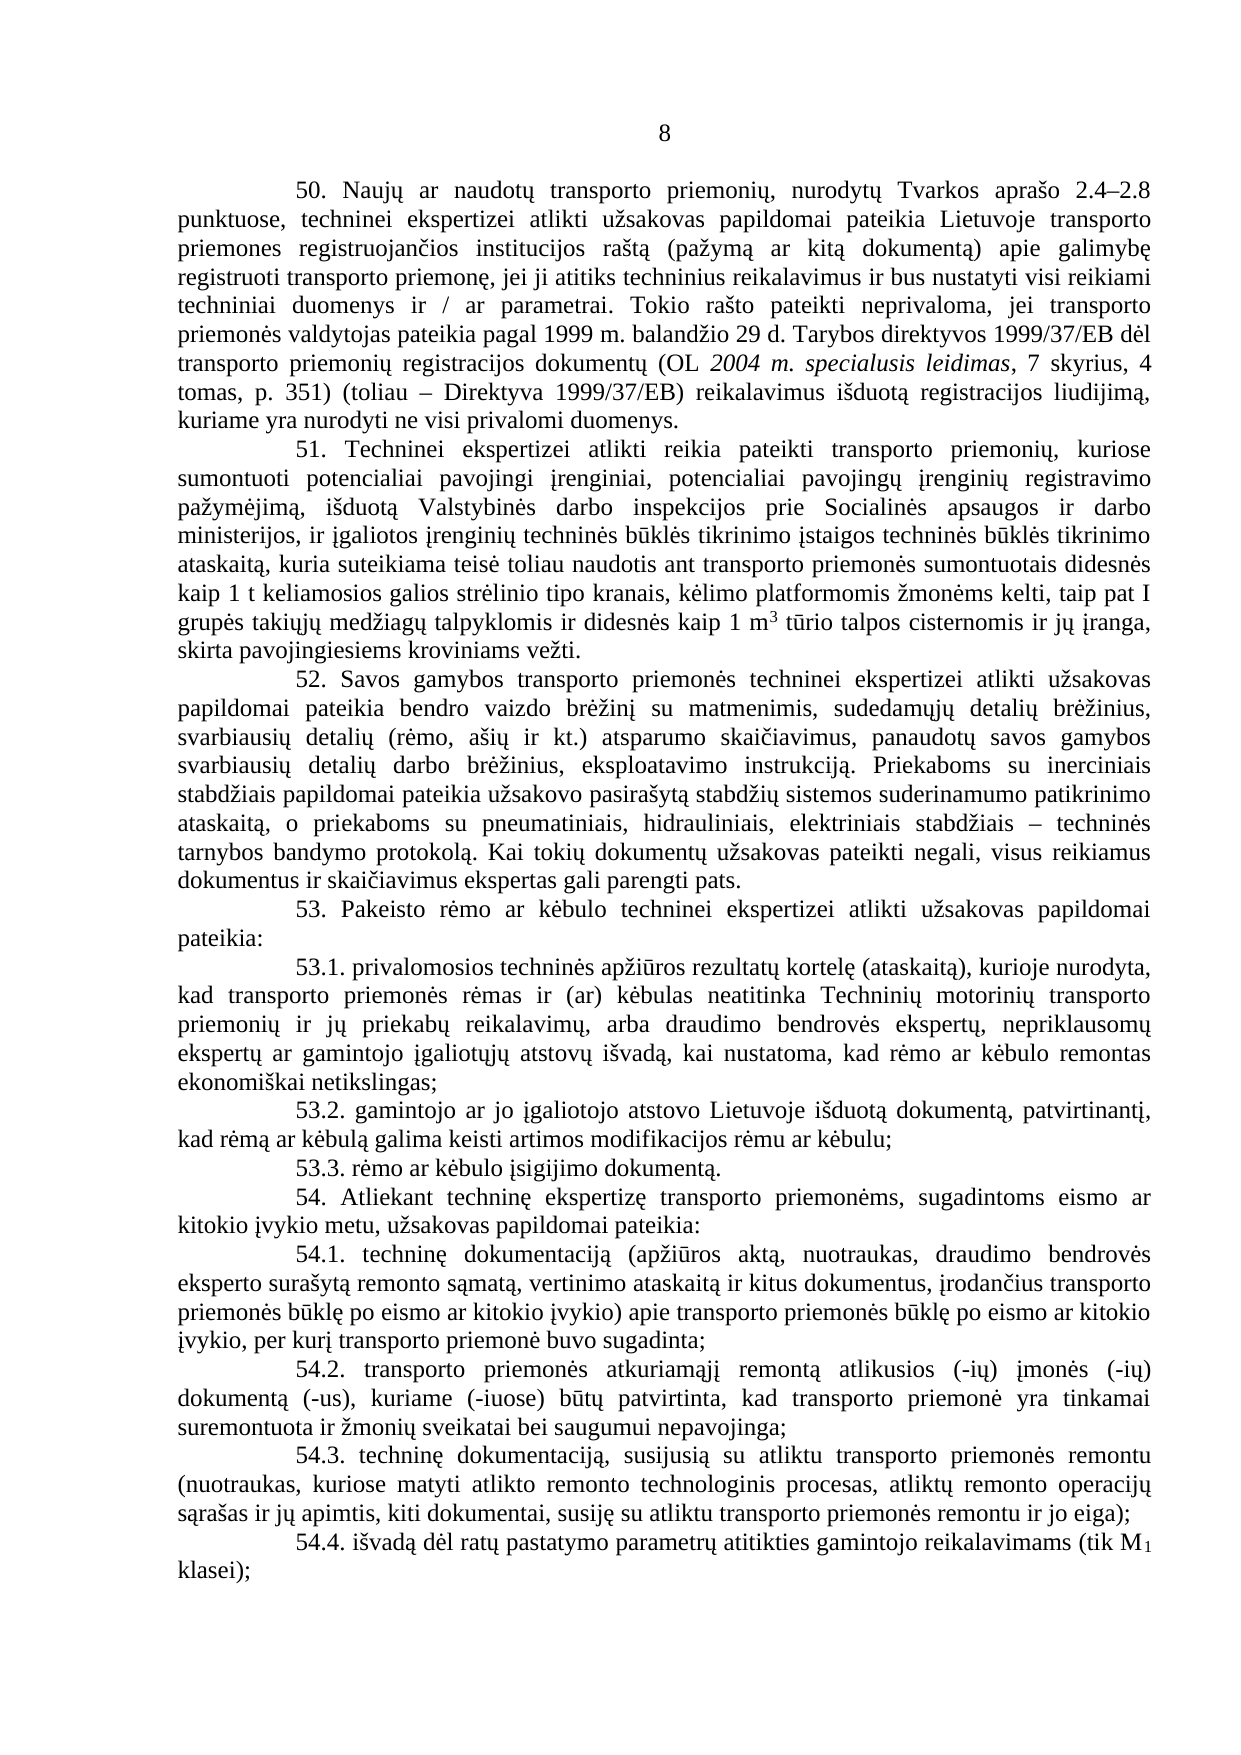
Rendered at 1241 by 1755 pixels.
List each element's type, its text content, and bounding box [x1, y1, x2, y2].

text 54.3. techninę dokumentaciją, susijusią su atliktu transporto priemonės remontu (nuotraukas, kuriose matyti atlikto remonto technologinis procesas, atliktų remonto operacijų sąrašas ir jų apimtis, kiti dokumentai, susiję su atliktu transporto priemonės remontu ir jo eiga); [177, 1441, 1152, 1527]
text 54.1. techninę dokumentaciją (apžiūros aktą, nuotraukas, draudimo bendrovės eksperto surašytą remonto sąmatą, vertinimo ataskaitą ir kitus dokumentus, įrodančius transporto priemonės būklę po eismo ar kitokio įvykio) apie transporto priemonės būklę po eismo ar kitokio įvykio, per kurį transporto priemonė buvo sugadinta; [177, 1239, 1152, 1354]
text 50. Naujų ar naudotų transporto priemonių, nurodytų Tvarkos aprašo 2.4–2.8 punktuose, techninei ekspertizei atlikti užsakovas papildomai pateikia Lietuvoje transporto priemones registruojančios institucijos raštą (pažymą ar kitą dokumentą) apie galimybę registruoti transporto priemonę, jei ji atitiks techninius reikalavimus ir bus nustatyti visi reikiami techniniai duomenys ir / ar parametrai. Tokio rašto pateikti neprivaloma, jei transporto priemonės valdytojas pateikia pagal 1999 m. balandžio 29 d. Tarybos direktyvos 1999/37/EB dėl transporto priemonių registracijos dokumentų (OL 2004 m. specialusis leidimas, 7 skyrius, 4 tomas, p. 351) (toliau – Direktyva 1999/37/EB) reikalavimus išduotą registracijos liudijimą, kuriame yra nurodyti ne visi privalomi duomenys. [177, 176, 1152, 434]
text 53.2. gamintojo ar jo įgaliotojo atstovo Lietuvoje išduotą dokumentą, patvirtinantį, kad rėmą ar kėbulą galima keisti artimos modifikacijos rėmu ar kėbulu; [177, 1096, 1152, 1153]
text 54.4. išvadą dėl ratų pastatymo parametrų atitikties gamintojo reikalavimams (tik M1 klasei); [177, 1527, 1152, 1584]
text 52. Savos gamybos transporto priemonės techninei ekspertizei atlikti užsakovas papildomai pateikia bendro vaizdo brėžinį su matmenimis, sudedamųjų detalių brėžinius, svarbiausių detalių (rėmo, ašių ir kt.) atsparumo skaičiavimus, panaudotų savos gamybos svarbiausių detalių darbo brėžinius, eksploatavimo instrukciją. Priekaboms su inerciniais stabdžiais papildomai pateikia užsakovo pasirašytą stabdžių sistemos suderinamumo patikrinimo ataskaitą, o priekaboms su pneumatiniais, hidrauliniais, elektriniais stabdžiais – techninės tarnybos bandymo protokolą. Kai tokių dokumentų užsakovas pateikti negali, visus reikiamus dokumentus ir skaičiavimus ekspertas gali parengti pats. [177, 664, 1152, 894]
text 54. Atliekant techninę ekspertizę transporto priemonėms, sugadintoms eismo ar kitokio įvykio metu, užsakovas papildomai pateikia: [177, 1182, 1152, 1239]
text 53.3. rėmo ar kėbulo įsigijimo dokumentą. [177, 1153, 1152, 1182]
text 53. Pakeisto rėmo ar kėbulo techninei ekspertizei atlikti užsakovas papildomai pateikia: [177, 894, 1152, 952]
text 51. Techninei ekspertizei atlikti reikia pateikti transporto priemonių, kuriose sumontuoti potencialiai pavojingi įrenginiai, potencialiai pavojingų įrenginių registravimo pažymėjimą, išduotą Valstybinės darbo inspekcijos prie Socialinės apsaugos ir darbo ministerijos, ir įgaliotos įrenginių techninės būklės tikrinimo įstaigos techninės būklės tikrinimo ataskaitą, kuria suteikiama teisė toliau naudotis ant transporto priemonės sumontuotais didesnės kaip 1 t keliamosios galios strėlinio tipo kranais, kėlimo platformomis žmonėms kelti, taip pat I grupės takiųjų medžiagų talpyklomis ir didesnės kaip 1 m3 tūrio talpos cisternomis ir jų įranga, skirta pavojingiesiems kroviniams vežti. [177, 434, 1152, 664]
text 54.2. transporto priemonės atkuriamąjį remontą atlikusios (-ių) įmonės (-ių) dokumentą (-us), kuriame (-iuose) būtų patvirtinta, kad transporto priemonė yra tinkamai suremontuota ir žmonių sveikatai bei saugumui nepavojinga; [177, 1354, 1152, 1441]
text 53.1. privalomosios techninės apžiūros rezultatų kortelę (ataskaitą), kurioje nurodyta, kad transporto priemonės rėmas ir (ar) kėbulas neatitinka Techninių motorinių transporto priemonių ir jų priekabų reikalavimų, arba draudimo bendrovės ekspertų, nepriklausomų ekspertų ar gamintojo įgaliotųjų atstovų išvadą, kai nustatoma, kad rėmo ar kėbulo remontas ekonomiškai netikslingas; [177, 952, 1152, 1096]
